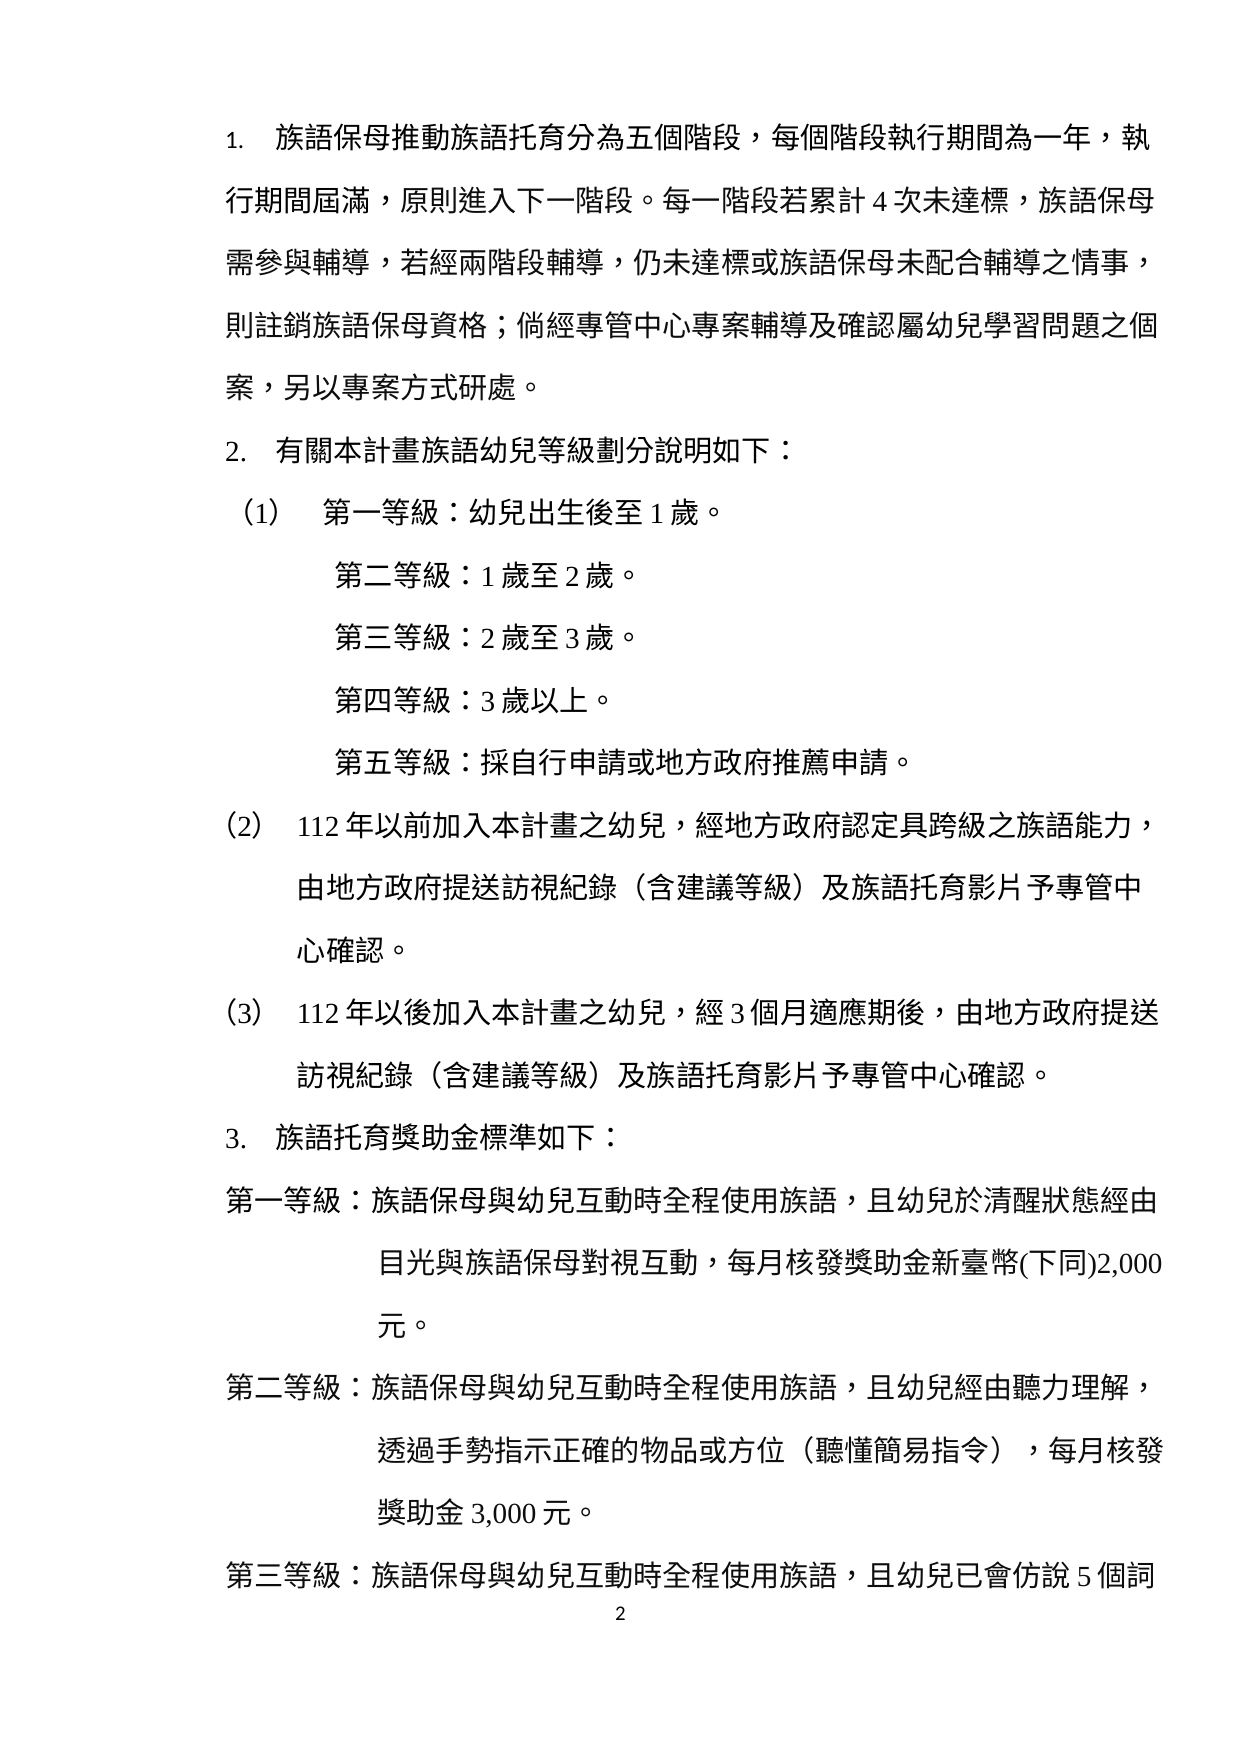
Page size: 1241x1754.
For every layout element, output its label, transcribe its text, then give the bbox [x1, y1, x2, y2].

list 第一等級：幼兒出生後至1歲。 [223, 469, 1165, 532]
list 族語保母推動族語托育分為五個階段，每個階段執行期間為一年，執行期間屆滿，原則進入下一階段。每一階段若累計4次未達標，族語保母需參與輔導，若經兩階段輔導，仍未達標或族語保母未配合輔導之情事，則註銷族語保母資格；倘經專管中心專案輔導及確認屬幼兒學習問題之個案，另以專案方式研處。 [225, 94, 1165, 407]
text 第二等級：1歲至2歲。 [275, 532, 1165, 594]
text 第一等級：族語保母與幼兒互動時全程使用族語，且幼兒於清醒狀態經由目光與族語保母對視互動，每月核發獎助金新臺幣(下同)2,000元。 [225, 1157, 1165, 1344]
text 第四等級：3歲以上。 [275, 657, 1165, 719]
list 有關本計畫族語幼兒等級劃分說明如下： [225, 407, 1165, 469]
text 第三等級：2歲至3歲。 [275, 594, 1165, 657]
list 112年以前加入本計畫之幼兒，經地方政府認定具跨級之族語能力，由地方政府提送訪視紀錄（含建議等級）及族語托育影片予專管中心確認。 [208, 782, 1165, 969]
text 第三等級：族語保母與幼兒互動時全程使用族語，且幼兒已會仿說5個詞 [225, 1532, 1165, 1594]
list 112年以後加入本計畫之幼兒，經3個月適應期後，由地方政府提送訪視紀錄（含建議等級）及族語托育影片予專管中心確認。 [208, 969, 1165, 1094]
text 第五等級：採自行申請或地方政府推薦申請。 [275, 719, 1165, 782]
list 族語托育獎助金標準如下： [225, 1094, 1165, 1157]
text 第二等級：族語保母與幼兒互動時全程使用族語，且幼兒經由聽力理解，透過手勢指示正確的物品或方位（聽懂簡易指令），每月核發獎助金3,000元。 [225, 1344, 1165, 1532]
